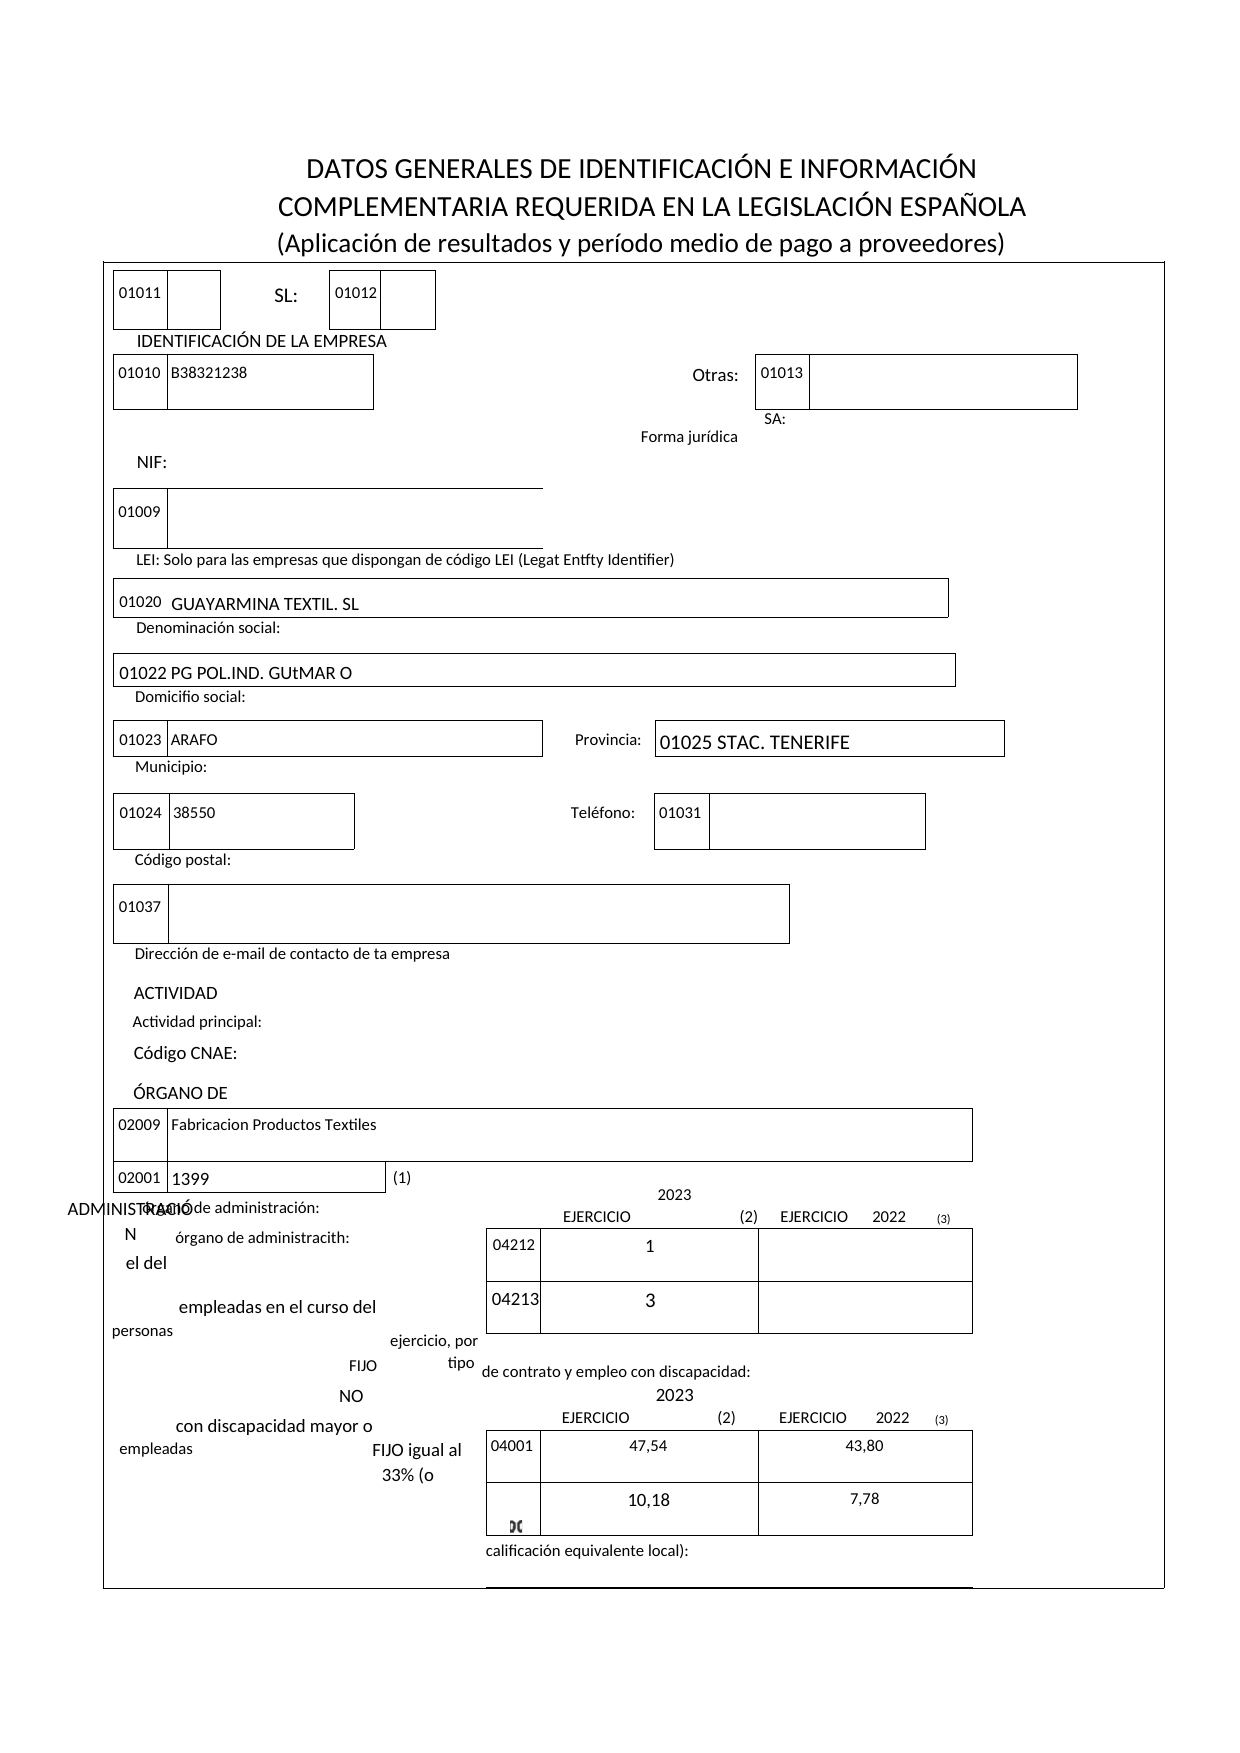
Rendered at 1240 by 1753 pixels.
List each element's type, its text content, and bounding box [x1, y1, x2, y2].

table_cell EJERCICIO [758, 1334, 872, 1429]
table_cell 1399 [168, 1162, 385, 1192]
table_header 01011 [114, 271, 167, 329]
table_cell [759, 1282, 872, 1333]
table_header GUAYARMINA TEXTIL. SL [168, 579, 948, 616]
table_cell [872, 1229, 934, 1281]
table_cell [935, 1282, 972, 1333]
table_header 01012 [330, 271, 380, 329]
table_header 01020 [114, 579, 168, 616]
table_cell 7,78 [759, 1483, 934, 1534]
table_cell (3) [935, 1162, 973, 1228]
table_header 02009 [114, 1109, 167, 1161]
table_cell (1) ejercicio, por tipo FIJO igual al 33% (o [385, 1162, 486, 1587]
table_cell 04212 [487, 1229, 540, 1281]
table_cell 2022 [872, 1334, 934, 1429]
table_header Otras: [374, 354, 755, 409]
table_cell 10,18 [541, 1483, 758, 1534]
table_header [381, 271, 435, 329]
table_header [169, 885, 789, 943]
table_cell 2023 EJERCICIO (2) [486, 1162, 758, 1228]
table_cell [935, 1431, 972, 1482]
table_header SL: [221, 270, 329, 329]
table_header [710, 794, 925, 849]
text DATOS GENERALES DE IDENTIFICACIÓN E INFORMACIÓN [228, 150, 1056, 186]
table_cell [935, 1536, 973, 1587]
table_cell órgano de administración: órgano de administracith: empleadas en el curso del FIJO NO con discapacidad mayor o [167, 1193, 385, 1587]
table_cell ADMINISTRACIÓN el del personas empleadas [113, 1193, 167, 1587]
table_header B38321238 [168, 355, 373, 409]
table_header 01010 [114, 355, 167, 409]
table_cell [487, 1483, 540, 1534]
table_header [168, 271, 220, 329]
table_header [810, 355, 1077, 409]
table_header [758, 1109, 872, 1161]
table_header 01013 [756, 355, 809, 409]
table_cell EJERCICIO [758, 1162, 872, 1228]
table_cell 47,54 [541, 1431, 758, 1482]
table_cell 2022 [872, 1162, 934, 1228]
text (Aplicación de resultados y período medio de pago a proveedores) [193, 226, 1089, 259]
table_cell (3) [935, 1334, 973, 1429]
table_header 01009 [114, 489, 167, 548]
table_cell 43,80 [759, 1431, 934, 1482]
table_cell [935, 1229, 972, 1281]
table_header 01037 [114, 885, 168, 943]
table_header [168, 489, 543, 548]
table_header 01022 PG POL.IND. GUtMAR O [114, 654, 955, 686]
table_header ARAFO [168, 721, 542, 756]
table_header 01025 STAC. TENERIFE [656, 721, 1004, 756]
table_cell [759, 1229, 872, 1281]
table_cell 3 [541, 1282, 758, 1333]
table_cell [872, 1282, 934, 1333]
table_header 01024 [114, 794, 169, 849]
table_header [935, 1109, 972, 1161]
text COMPLEMENTARIA REQUERIDA EN LA LEGISLACIÓN ESPAÑOLA [278, 188, 1089, 224]
table_cell 04213 [487, 1282, 540, 1333]
table_cell [758, 1536, 934, 1587]
table_cell de contrato y empleo con discapacidad: 2023 EJERCICIO (2) [486, 1334, 758, 1429]
table_header IDENTIFICACIÓN DE LA EMPRESA SA: Forma jurídica NIF: LEI: Solo para las empresas que dispongan de código LEI (Legat Entfty Identifier) Denominación social: Domicifio social: Municipio: Código postal: Dirección de e-mail de contacto de ta empresa ACTIVIDAD Actividad principal: Código CNAE: ÓRGANO DE Número de mujeres en Número total de miembros PERSONAL ASALARIADO Número medio de Del cual: Personas Personal asalariado al término del ejercicio, por tipo de contrato y por sexo: EJERCICIO 2023 (2) EJERCICIO 2022 (3) FIJO: NO FIJO: PRESENTACIÓN DE CUENTAS EJERCICIO 2023 (2) EJERCICIO 2022 (3) AÑO MES DiA Fecha de inicio a la que van referidas las cuentas: Fecha de cierre a la que van referidas las cuentas: Número de páginas presentadas ar depósito: En caso de no figurar consignadas cifras en abuno de tos ejercicios, indique la causa: MICROEMPRESAS Marque con una X si la empresa ha aptado por la adopción conjunta de los criterios especlflcos, aplicables por microempresas. previstos en el Plan General de Contabilidad de PYMES (6) [104, 263, 1164, 1587]
table_header [486, 1109, 758, 1161]
table_cell 04001 [487, 1431, 540, 1482]
table_header Teléfono: [355, 793, 654, 849]
table_header 01023 [114, 721, 167, 756]
table_header [872, 1109, 934, 1161]
table_header Fabricacion Productos Textiles [168, 1109, 486, 1161]
table_cell [935, 1483, 972, 1534]
table_cell 02001 [114, 1162, 167, 1192]
table_header Provincia: [543, 720, 655, 756]
table_header 01031 [655, 794, 709, 849]
table_header 38550 [170, 794, 354, 849]
table_cell calificación equivalente local): [486, 1536, 758, 1587]
table_cell 1 [541, 1229, 758, 1281]
